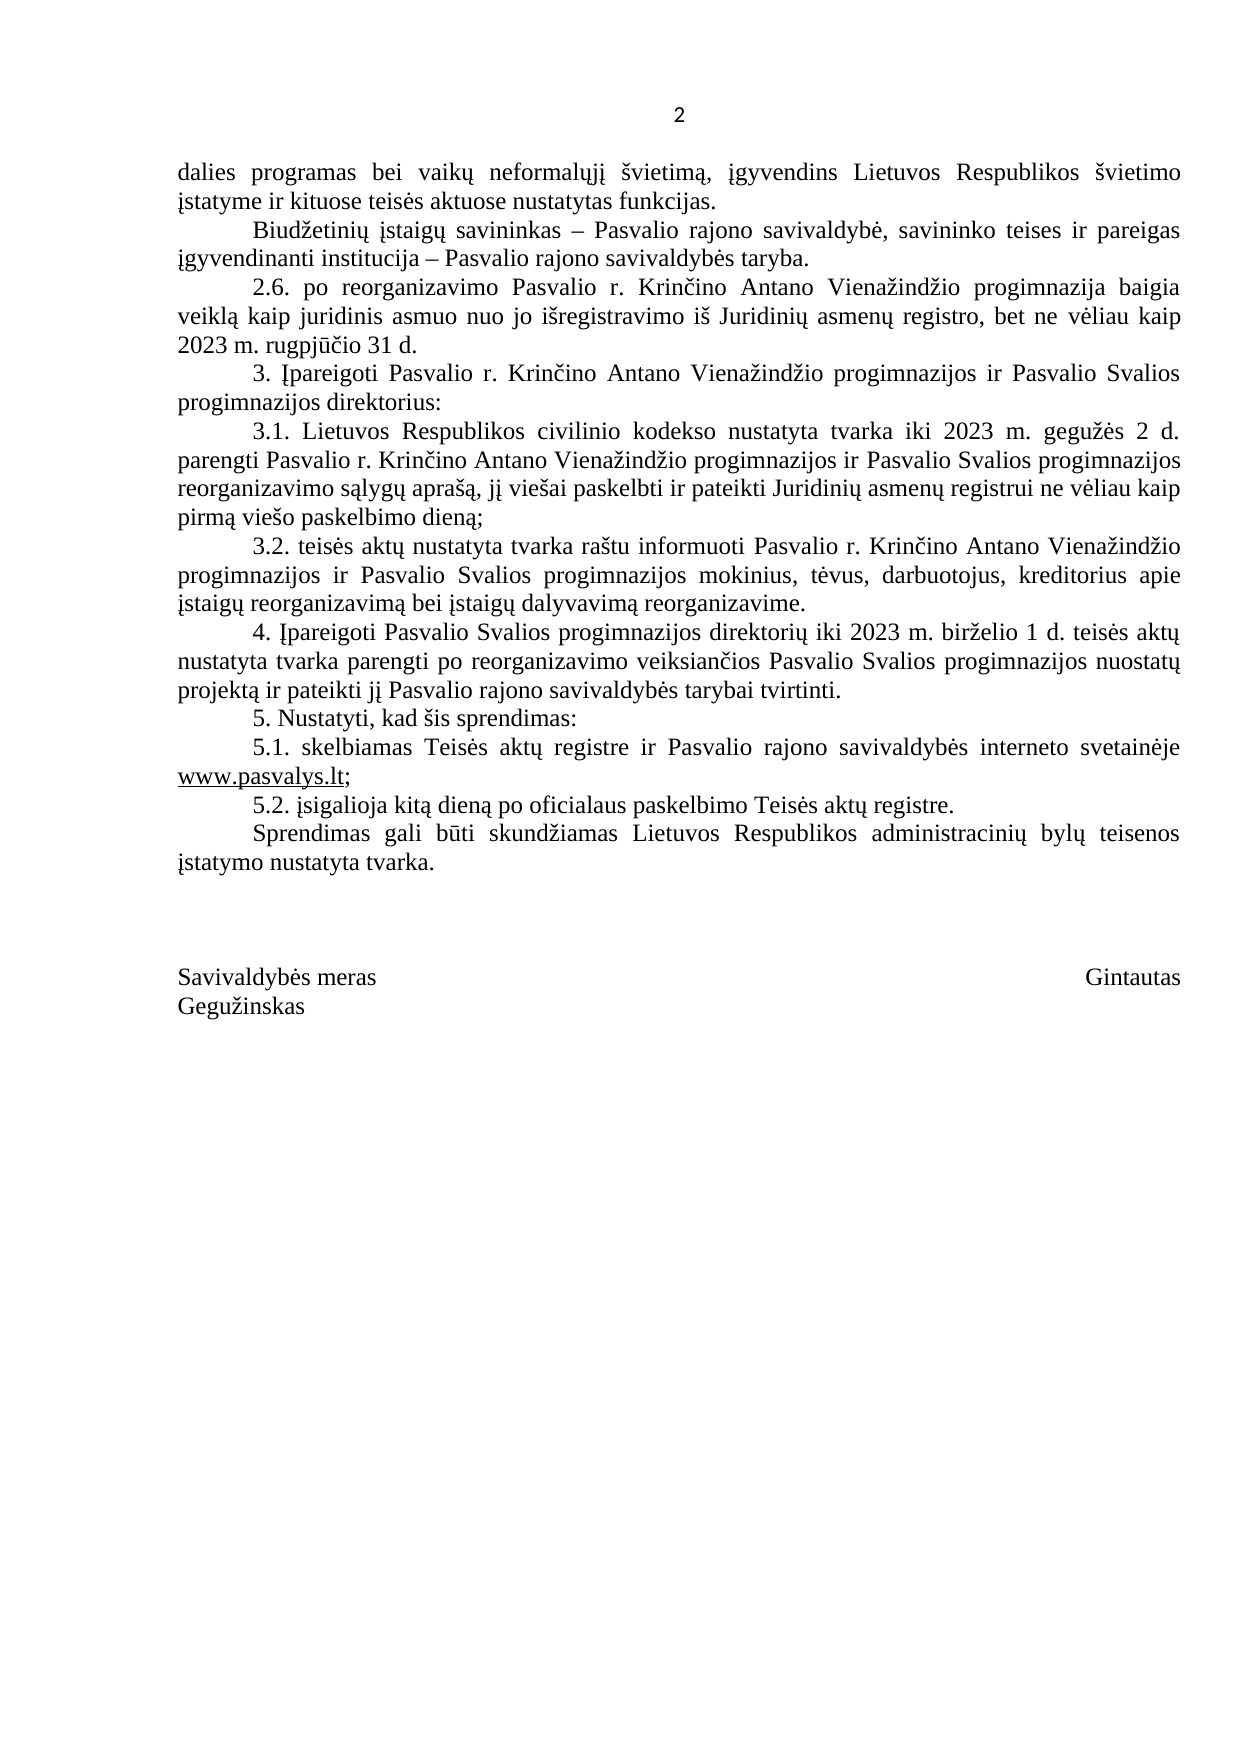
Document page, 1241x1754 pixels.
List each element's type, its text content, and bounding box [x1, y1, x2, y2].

text 3. Įpareigoti Pasvalio r. Krinčino Antano Vienažindžio progimnazijos ir Pasvalio Svalios progimnazijos direktorius: [177, 358, 1181, 416]
text 5. Nustatyti, kad šis sprendimas: [177, 703, 1181, 732]
text 5.2. įsigalioja kitą dieną po oficialaus paskelbimo Teisės aktų registre. [177, 790, 1181, 818]
text Savivaldybės meras Gintautas Gegužinskas [177, 962, 1181, 1020]
text 4. Įpareigoti Pasvalio Svalios progimnazijos direktorių iki 2023 m. birželio 1 d. teisės aktų nustatyta tvarka parengti po reorganizavimo veiksiančios Pasvalio Svalios progimnazijos nuostatų projektą ir pateikti jį Pasvalio rajono savivaldybės tarybai tvirtinti. [177, 617, 1181, 703]
text 5.1. skelbiamas Teisės aktų registre ir Pasvalio rajono savivaldybės interneto svetainėje www.pasvalys.lt; [177, 732, 1181, 790]
text Sprendimas gali būti skundžiamas Lietuvos Respublikos administracinių bylų teisenos įstatymo nustatyta tvarka. [177, 818, 1181, 876]
text Biudžetinių įstaigų savininkas – Pasvalio rajono savivaldybė, savininko teises ir pareigas įgyvendinanti institucija – Pasvalio rajono savivaldybės taryba. [177, 215, 1181, 272]
subtitle 3.1. Lietuvos Respublikos civilinio kodekso nustatyta tvarka iki 2023 m. gegužės 2 d. parengti Pasvalio r. Krinčino Antano Vienažindžio progimnazijos ir Pasvalio Svalios progimnazijos reorganizavimo sąlygų aprašą, jį viešai paskelbti ir pateikti Juridinių asmenų registrui ne vėliau kaip pirmą viešo paskelbimo dieną; [177, 416, 1181, 531]
text 3.2. teisės aktų nustatyta tvarka raštu informuoti Pasvalio r. Krinčino Antano Vienažindžio progimnazijos ir Pasvalio Svalios progimnazijos mokinius, tėvus, darbuotojus, kreditorius apie įstaigų reorganizavimą bei įstaigų dalyvavimą reorganizavime. [177, 531, 1181, 617]
text 2.6. po reorganizavimo Pasvalio r. Krinčino Antano Vienažindžio progimnazija baigia veiklą kaip juridinis asmuo nuo jo išregistravimo iš Juridinių asmenų registro, bet ne vėliau kaip 2023 m. rugpjūčio 31 d. [177, 272, 1181, 358]
text dalies programas bei vaikų neformalųjį švietimą, įgyvendins Lietuvos Respublikos švietimo įstatyme ir kituose teisės aktuose nustatytas funkcijas. [177, 157, 1181, 215]
